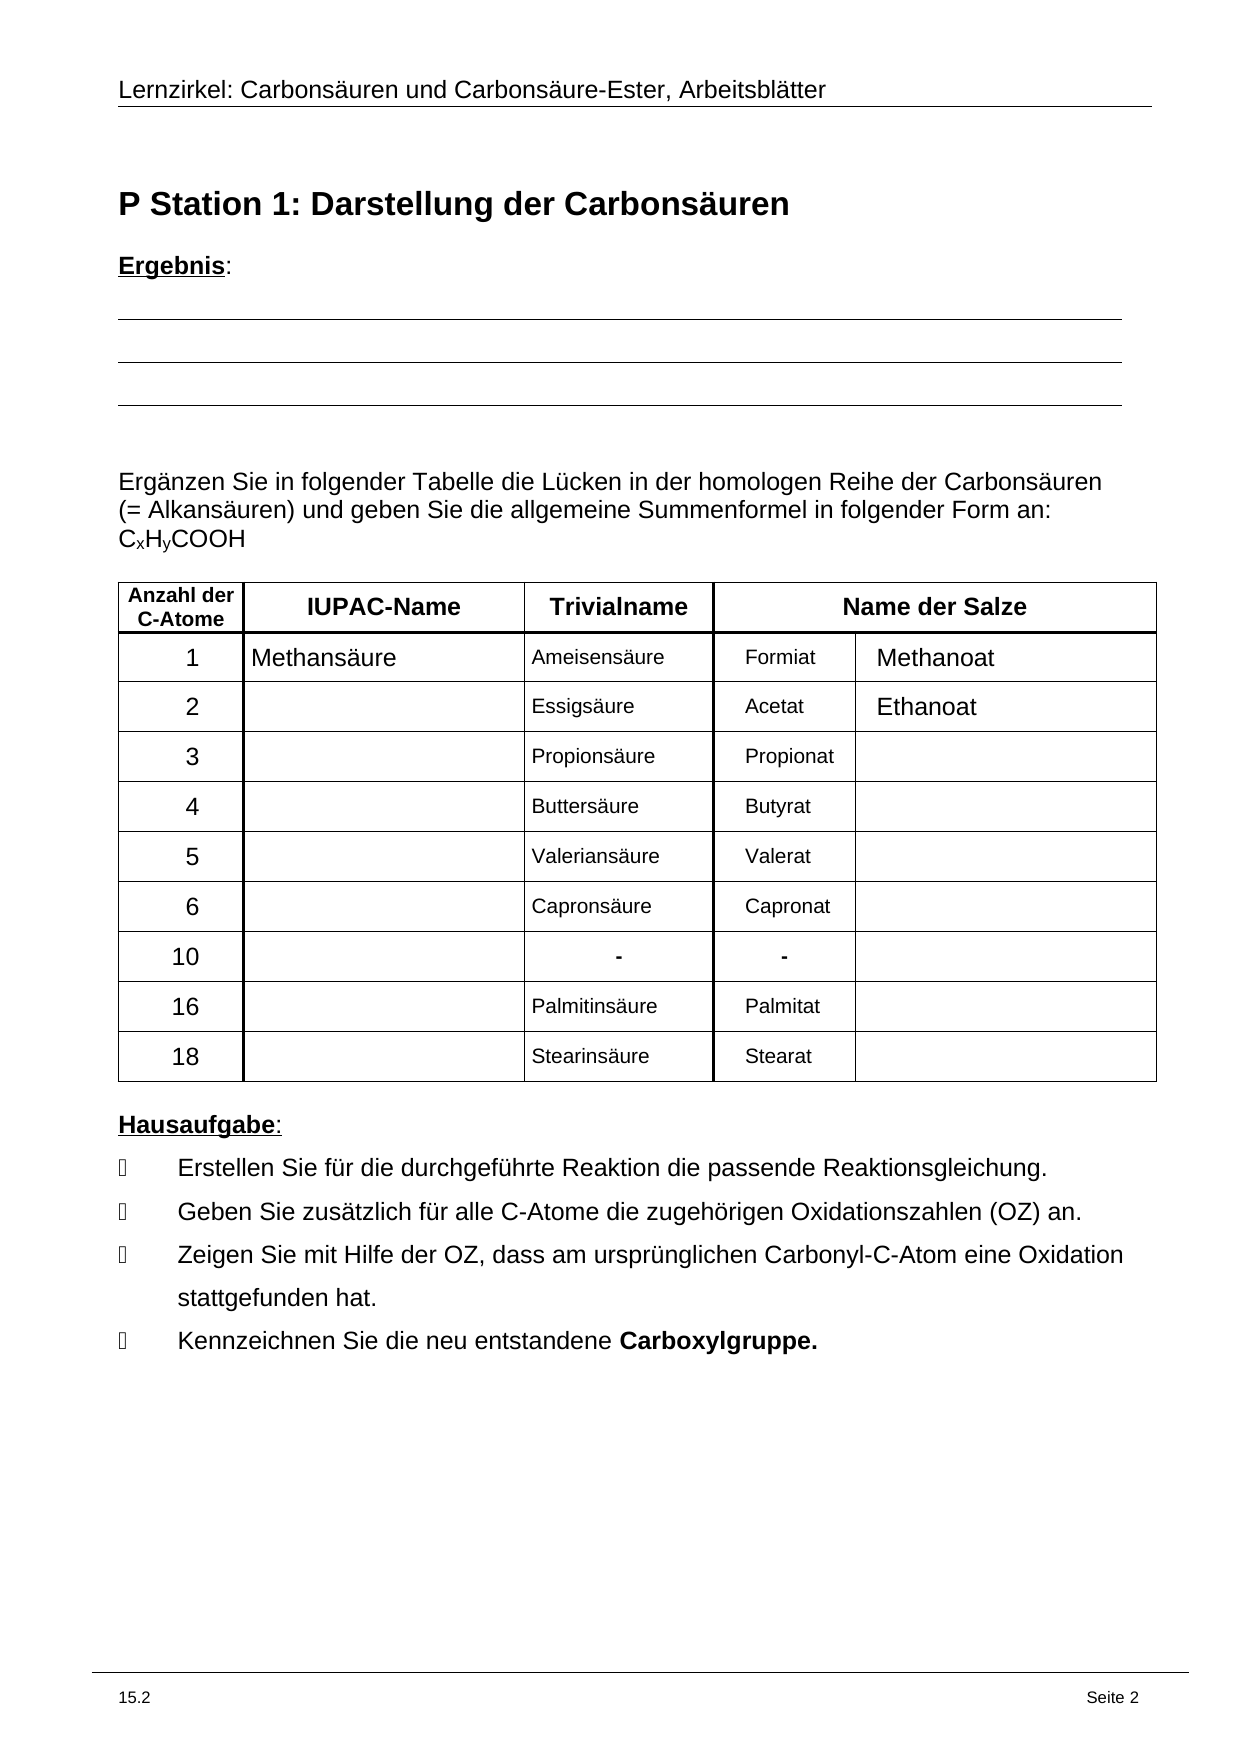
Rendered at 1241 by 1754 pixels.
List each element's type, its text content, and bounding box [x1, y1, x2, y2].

table_header IUPAC-Name [245, 583, 524, 631]
table_cell [856, 782, 1156, 831]
table_header Name der Salze [715, 583, 1156, 631]
table_cell 10 [119, 932, 242, 981]
table_cell - [715, 932, 855, 981]
table_cell [245, 832, 524, 881]
table_cell [245, 982, 524, 1031]
table_cell Propionat [715, 732, 855, 781]
text Ergebnis: [118, 251, 1152, 280]
list Zeigen Sie mit Hilfe der OZ, dass am ursprünglichen Carbonyl-C-Atom eine Oxidation stattgefunden hat. [118, 1240, 1152, 1312]
table_cell [245, 882, 524, 931]
text Hausaufgabe: [118, 1110, 1152, 1139]
table_cell [856, 832, 1156, 881]
table_cell Valeriansäure [525, 832, 712, 881]
table_cell [856, 932, 1156, 981]
table_cell 5 [119, 832, 242, 881]
table_cell Palmitat [715, 982, 855, 1031]
table_cell Methansäure [245, 634, 524, 681]
table_header Anzahl der C-Atome [119, 583, 242, 631]
table_cell [245, 732, 524, 781]
table_cell Valerat [715, 832, 855, 881]
table_cell Ethanoat [856, 682, 1156, 731]
table_cell Buttersäure [525, 782, 712, 831]
list Geben Sie zusätzlich für alle C-Atome die zugehörigen Oxidationszahlen (OZ) an. [118, 1197, 1152, 1226]
table_cell Stearat [715, 1032, 855, 1081]
table_cell 18 [119, 1032, 242, 1081]
table_cell [245, 682, 524, 731]
table_cell Capronsäure [525, 882, 712, 931]
list Erstellen Sie für die durchgeführte Reaktion die passende Reaktionsgleichung. [118, 1153, 1152, 1182]
table_cell Formiat [715, 634, 855, 681]
table_cell Methanoat [856, 634, 1156, 681]
table_cell Propionsäure [525, 732, 712, 781]
table_cell Capronat [715, 882, 855, 931]
table_cell Butyrat [715, 782, 855, 831]
table_cell [856, 732, 1156, 781]
table_cell - [525, 932, 712, 981]
table_cell [856, 982, 1156, 1031]
table_cell [245, 782, 524, 831]
table_cell 16 [119, 982, 242, 1031]
table_cell 6 [119, 882, 242, 931]
table_cell 4 [119, 782, 242, 831]
table_cell [856, 1032, 1156, 1081]
table_cell Ameisensäure [525, 634, 712, 681]
text Ergänzen Sie in folgender Tabelle die Lücken in der homologen Reihe der Carbonsäuren [118, 467, 1152, 495]
list Kennzeichnen Sie die neu entstandene Carboxylgruppe. [118, 1326, 1152, 1355]
text (= Alkansäuren) und geben Sie die allgemeine Summenformel in folgender Form an: CxHyCOOH [118, 495, 1152, 553]
table_cell [245, 932, 524, 981]
table_cell Stearinsäure [525, 1032, 712, 1081]
table_cell Essigsäure [525, 682, 712, 731]
table_cell 2 [119, 682, 242, 731]
subtitle P Station 1: Darstellung der Carbonsäuren [118, 184, 1152, 222]
table_cell [245, 1032, 524, 1081]
table_cell Acetat [715, 682, 855, 731]
table_cell Palmitinsäure [525, 982, 712, 1031]
table_cell [856, 882, 1156, 931]
table_cell 3 [119, 732, 242, 781]
table_header Trivialname [525, 583, 712, 631]
table_cell 1 [119, 634, 242, 681]
